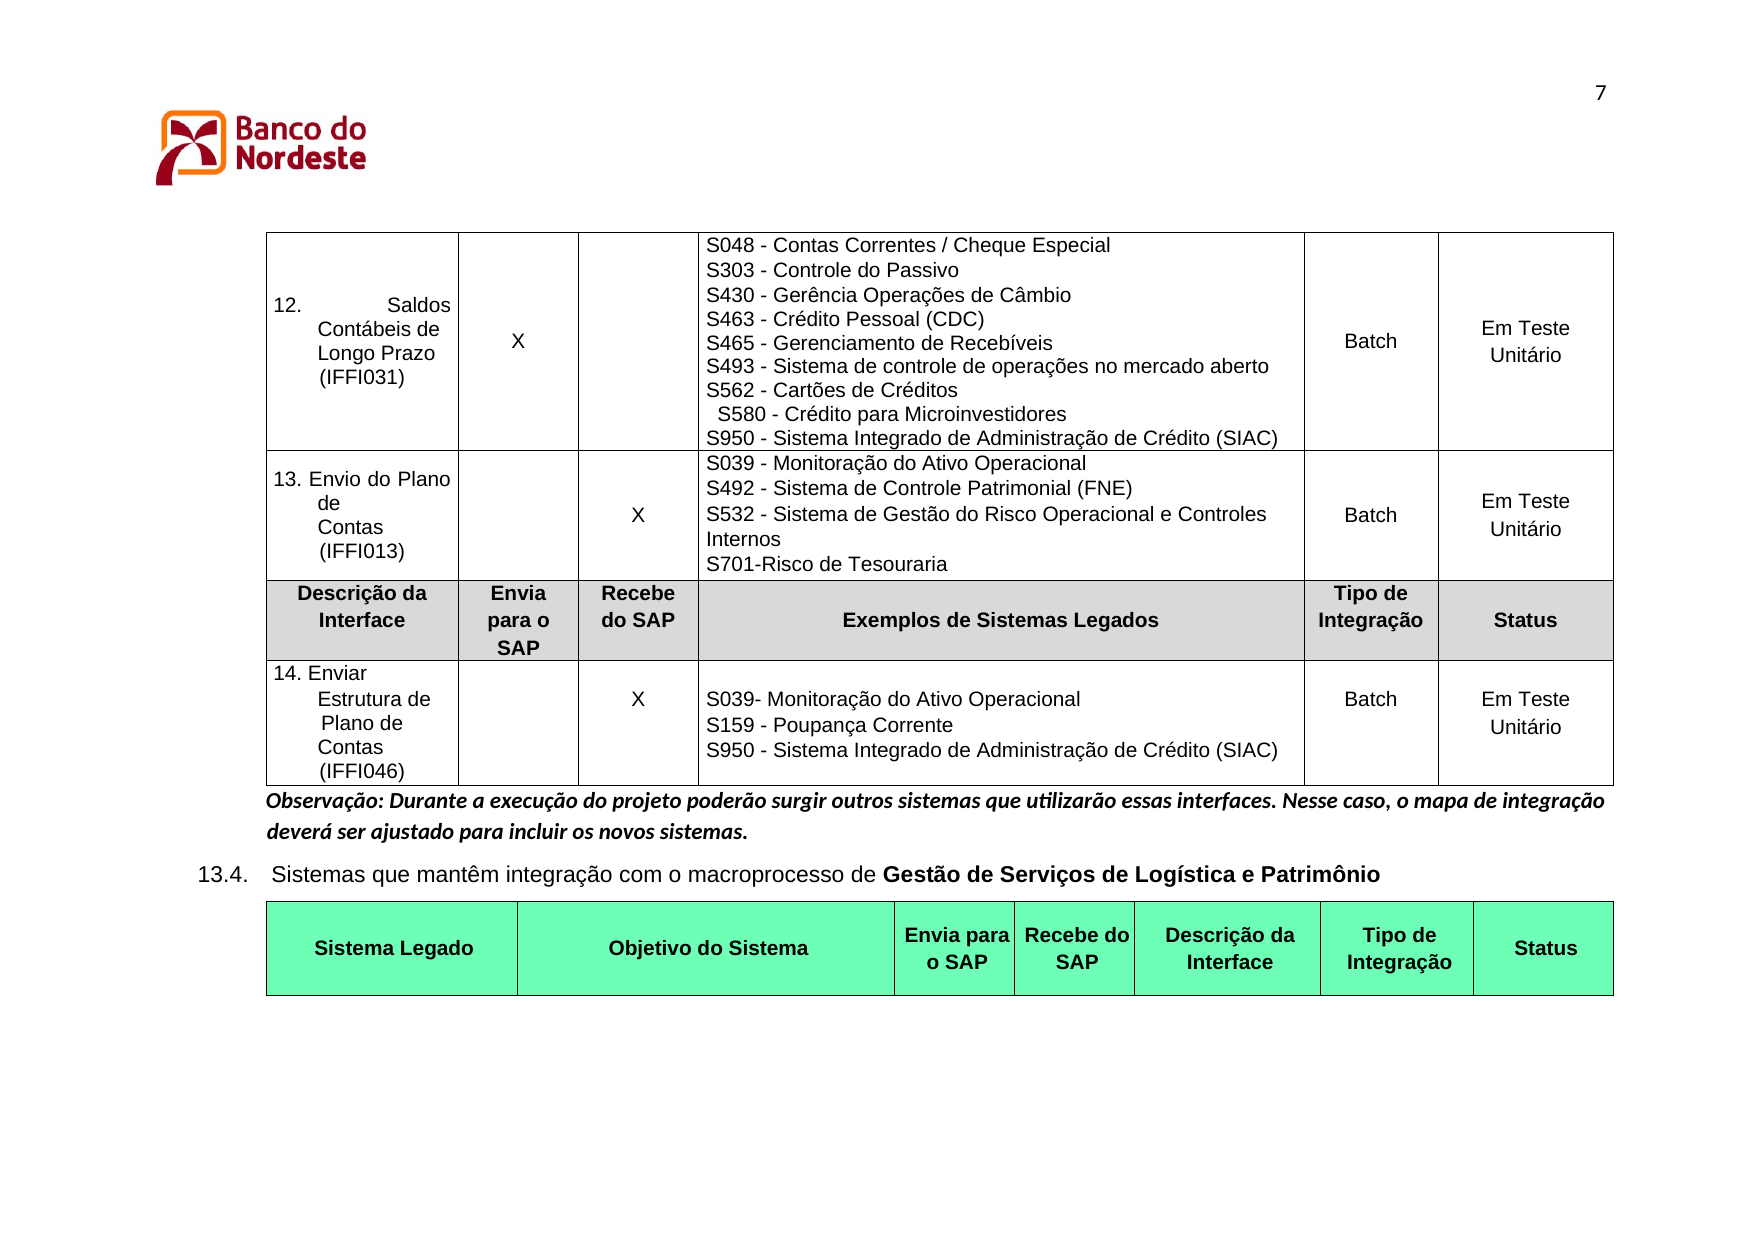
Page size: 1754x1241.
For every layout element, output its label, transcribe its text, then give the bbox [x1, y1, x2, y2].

table_cell [459, 687, 578, 785]
table_cell Descrição da Interface [267, 581, 458, 660]
text Observação: Durante a execução do projeto poderão surgir outros sistemas que utilizarão essas interfaces. Nesse caso, o mapa de integração deverá ser ajustado para incluir os novos sistemas. [266, 786, 1608, 845]
table_cell Envia para o SAP [459, 581, 578, 660]
table_cell Exemplos de Sistemas Legados [699, 581, 1304, 660]
table_cell [579, 233, 698, 449]
table_cell Batch [1305, 233, 1438, 449]
table_cell Status [1439, 581, 1613, 660]
picture [147, 101, 372, 192]
table_cell 13. Envio do Plano de Contas (IFFI013) [267, 451, 458, 580]
table_header Recebe do SAP [1015, 902, 1134, 995]
table_cell [1439, 661, 1613, 687]
list Sistemas que mantêm integração com o macroprocesso de Gestão de Serviços de Logística e Patrimônio [197, 861, 1606, 888]
table_cell [579, 661, 698, 687]
table_cell S039- Monitoração do Ativo Operacional S159 - Poupança Corrente S950 - Sistema Integrado de Administração de Crédito (SIAC) [699, 687, 1304, 785]
table_cell Tipo de Integração [1305, 581, 1438, 660]
table_cell Estrutura de Plano de Contas (IFFI046) [267, 687, 458, 785]
table_cell [459, 451, 578, 580]
table_header Objetivo do Sistema [518, 902, 894, 995]
table_header Descrição da Interface [1135, 902, 1320, 995]
table_cell 14. Enviar [267, 661, 458, 687]
table_cell Recebe do SAP [579, 581, 698, 660]
table_cell X [579, 451, 698, 580]
table_cell Batch [1305, 451, 1438, 580]
table_cell [1305, 661, 1438, 687]
table_header Envia para o SAP [895, 902, 1014, 995]
table_cell [699, 661, 1304, 687]
table_header Status [1474, 902, 1613, 995]
table_cell Em Teste Unitário [1439, 451, 1613, 580]
table_cell X [459, 233, 578, 449]
table_cell [459, 661, 578, 687]
table_cell S048 - Contas Correntes / Cheque Especial S303 - Controle do Passivo S430 - Gerência Operações de Câmbio S463 - Crédito Pessoal (CDC) S465 - Gerenciamento de Recebíveis S493 - Sistema de controle de operações no mercado aberto S562 - Cartões de Créditos S580 - Crédito para Microinvestidores S950 - Sistema Integrado de Administração de Crédito (SIAC) [699, 233, 1304, 449]
table_cell X [579, 687, 698, 785]
table_cell S039 - Monitoração do Ativo Operacional S492 - Sistema de Controle Patrimonial (FNE) S532 - Sistema de Gestão do Risco Operacional e Controles Internos S701-Risco de Tesouraria [699, 451, 1304, 580]
table_header Sistema Legado [267, 902, 517, 995]
table_cell 12. Saldos Contábeis de Longo Prazo (IFFI031) [267, 233, 458, 449]
table_cell Batch [1305, 687, 1438, 785]
table_cell Em Teste Unitário [1439, 233, 1613, 449]
table_cell Em Teste Unitário [1439, 687, 1613, 785]
table_header Tipo de Integração [1321, 902, 1473, 995]
